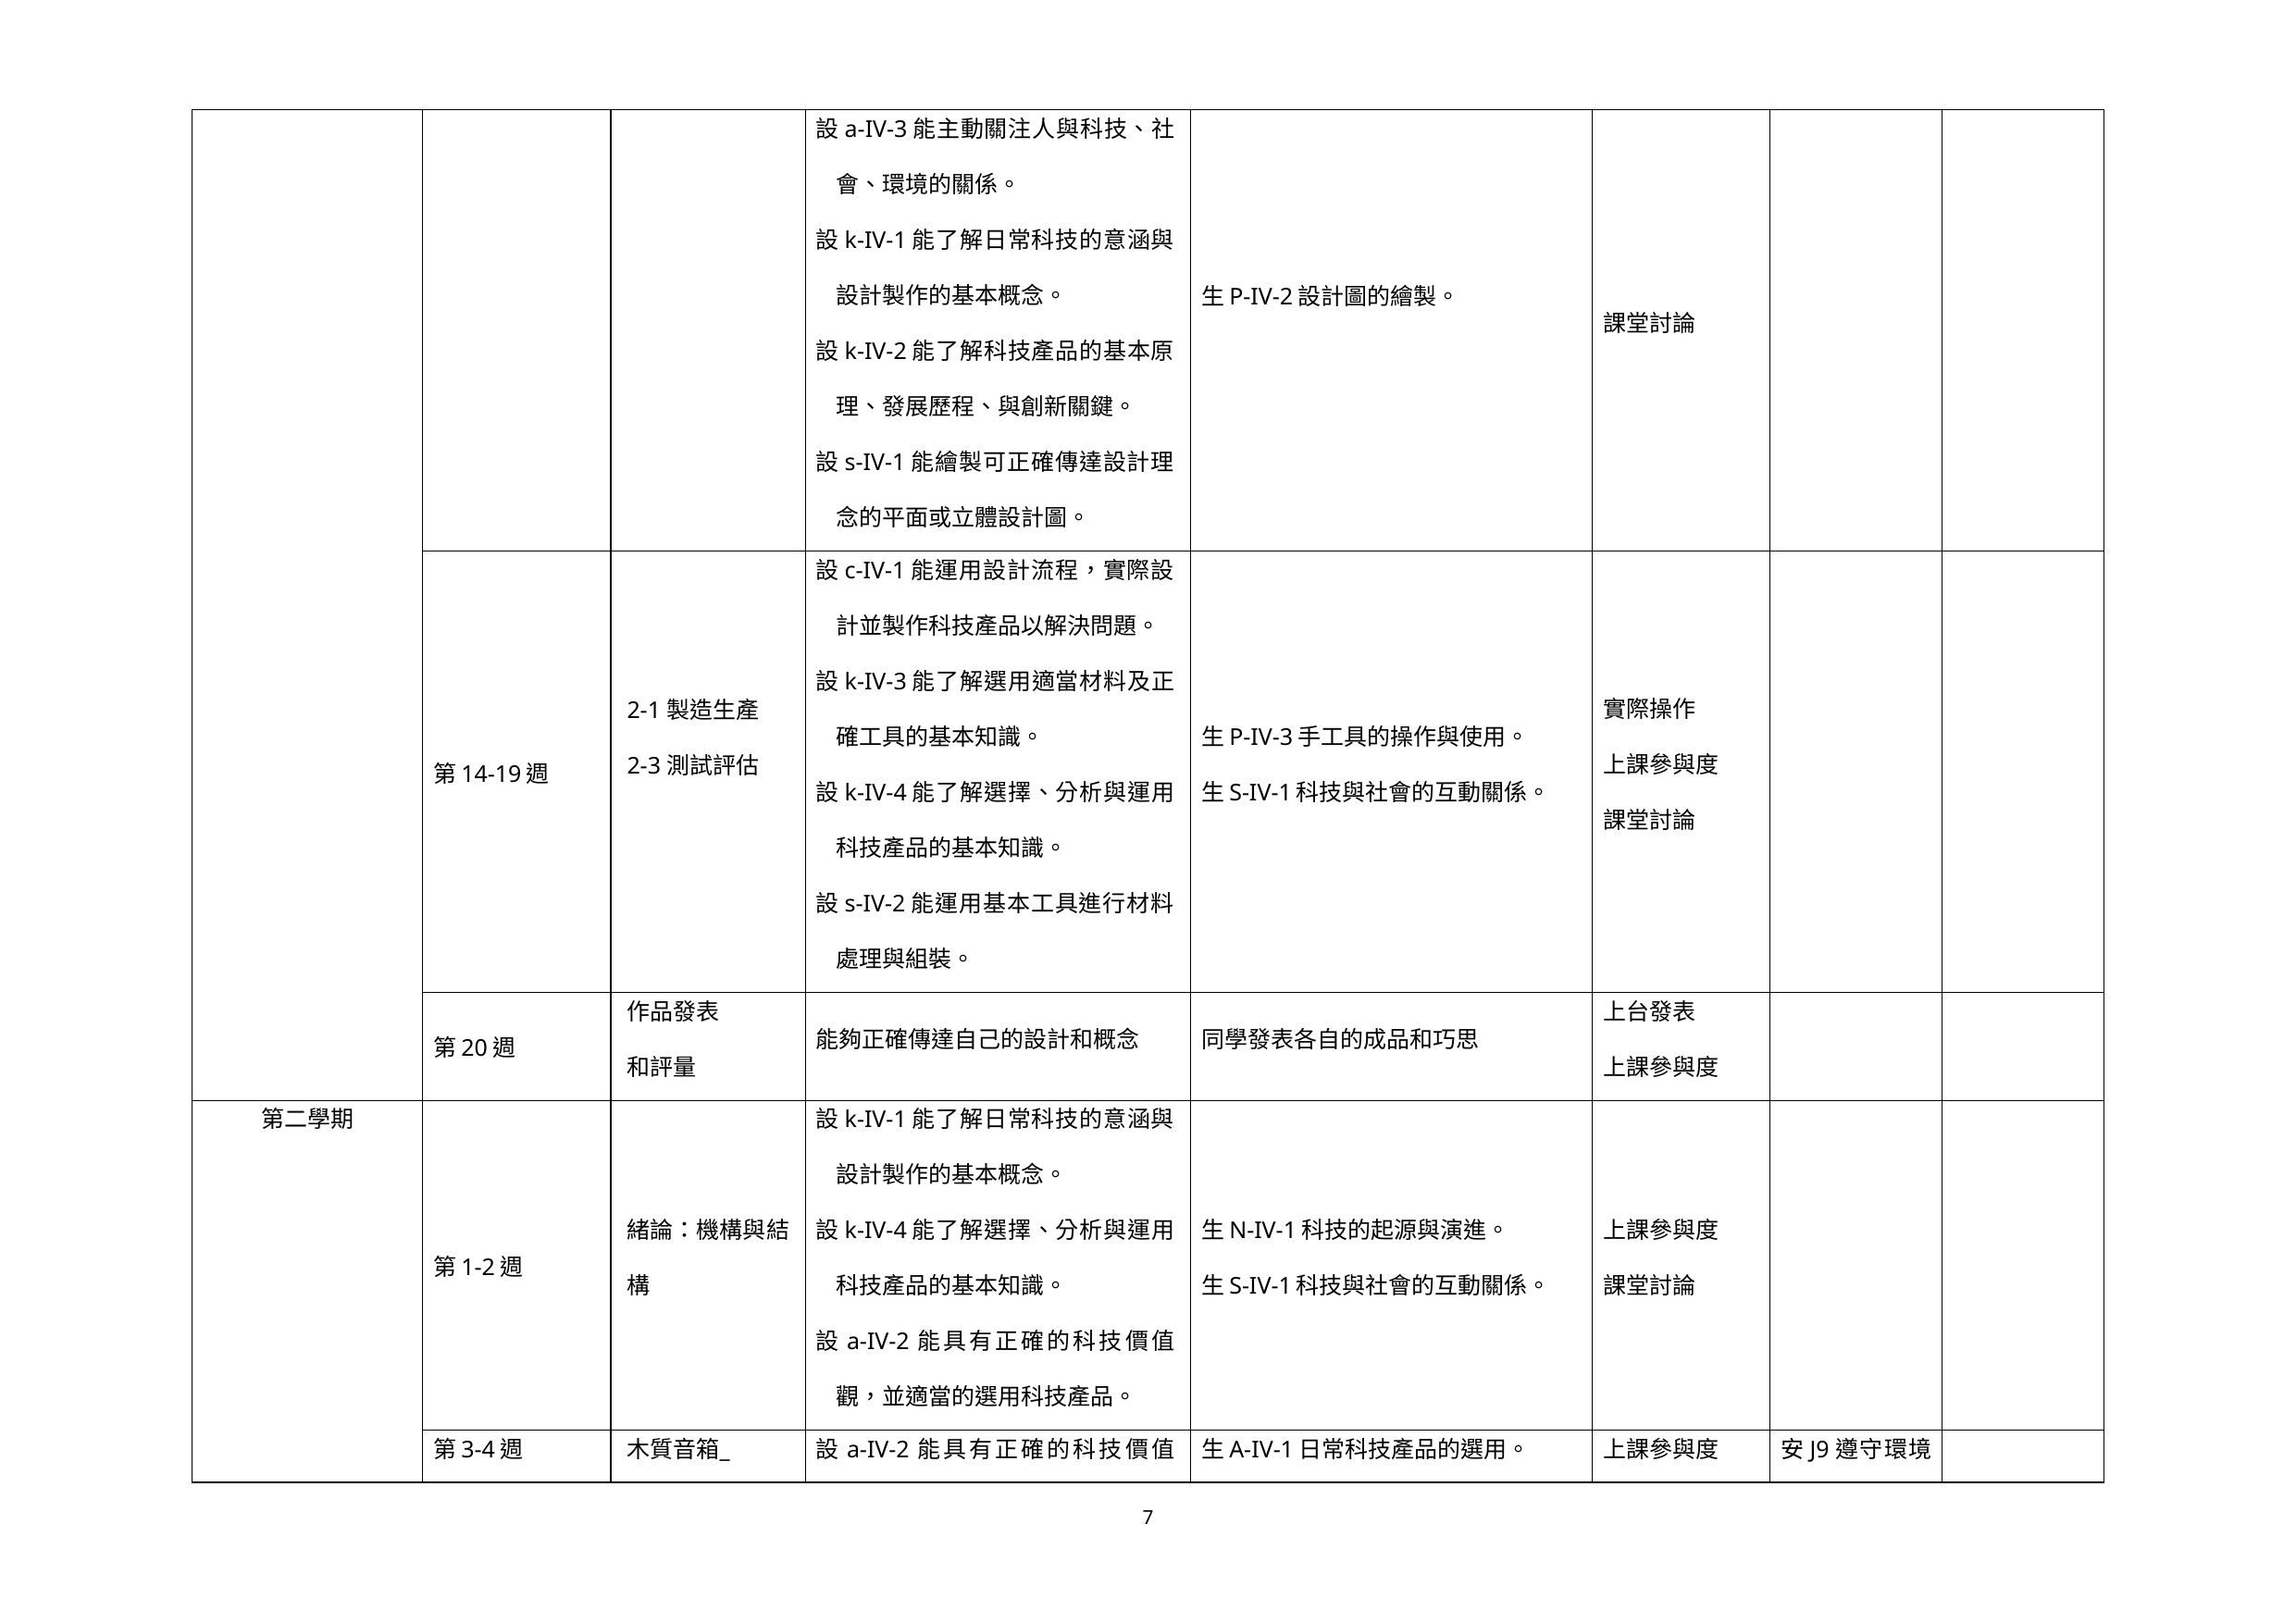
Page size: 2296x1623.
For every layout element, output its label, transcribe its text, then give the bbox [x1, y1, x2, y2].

table_cell [423, 110, 610, 551]
table_cell 作品發表 和評量 [612, 993, 805, 1099]
table_cell [1942, 110, 2104, 551]
table_cell [612, 110, 805, 551]
table_cell 同學發表各自的成品和巧思 [1191, 993, 1592, 1099]
table_cell 生N-IV-1科技的起源與演進。 生S-IV-1科技與社會的互動關係。 [1191, 1101, 1592, 1430]
table_cell 生P-IV-3手工具的操作與使用。 生S-IV-1科技與社會的互動關係。 [1191, 551, 1592, 992]
table_cell 上台發表 上課參與度 [1593, 993, 1769, 1099]
table_cell 安J9遵守環境 [1770, 1431, 1942, 1481]
table_cell 木質音箱_ [612, 1431, 805, 1481]
table_cell [1942, 993, 2104, 1099]
table_cell 緒論：機構與結構 [612, 1101, 805, 1430]
table_cell 第20週 [423, 993, 610, 1099]
table_cell 第1-2週 [423, 1101, 610, 1430]
table_cell [1942, 551, 2104, 992]
table_cell 2-1 製造生產 2-3 測試評估 [612, 551, 805, 992]
table_cell [1770, 1101, 1942, 1430]
table_cell [1770, 110, 1942, 551]
table_cell 生A-IV-1日常科技產品的選用。 [1191, 1431, 1592, 1481]
table_cell [1770, 551, 1942, 992]
table_cell 第二學期 [192, 1101, 422, 1481]
table_cell 能夠正確傳達自己的設計和概念 [806, 993, 1190, 1099]
table_cell 上課參與度 [1593, 1431, 1769, 1481]
table_cell 設k-IV-1能了解日常科技的意涵與設計製作的基本概念。 設k-IV-4能了解選擇、分析與運用科技產品的基本知識。 設a-IV-2能具有正確的科技價值觀，並適當的選用科技產品。 [806, 1101, 1190, 1430]
table_cell 設c-IV-1能運用設計流程，實際設計並製作科技產品以解決問題。 設k-IV-3能了解選用適當材料及正確工具的基本知識。 設k-IV-4能了解選擇、分析與運用科技產品的基本知識。 設s-IV-2能運用基本工具進行材料處理與組裝。 [806, 551, 1190, 992]
table_cell 實際操作 上課參與度 課堂討論 [1593, 551, 1769, 992]
table_cell 設a-IV-2能具有正確的科技價值 [806, 1431, 1190, 1481]
table_cell [1770, 993, 1942, 1099]
table_cell 設a-IV-3能主動關注人與科技、社會、環境的關係。 設k-IV-1能了解日常科技的意涵與設計製作的基本概念。 設k-IV-2能了解科技產品的基本原理、發展歷程、與創新關鍵。 設s-IV-1能繪製可正確傳達設計理念的平面或立體設計圖。 [806, 110, 1190, 551]
table_cell 第3-4週 [423, 1431, 610, 1481]
table_cell 第14-19週 [423, 551, 610, 992]
table_cell [1942, 1101, 2104, 1430]
table_cell 課堂討論 [1593, 110, 1769, 551]
table_cell [1942, 1431, 2104, 1481]
table_cell 生P-IV-2設計圖的繪製。 [1191, 110, 1592, 551]
table_cell 上課參與度 課堂討論 [1593, 1101, 1769, 1430]
